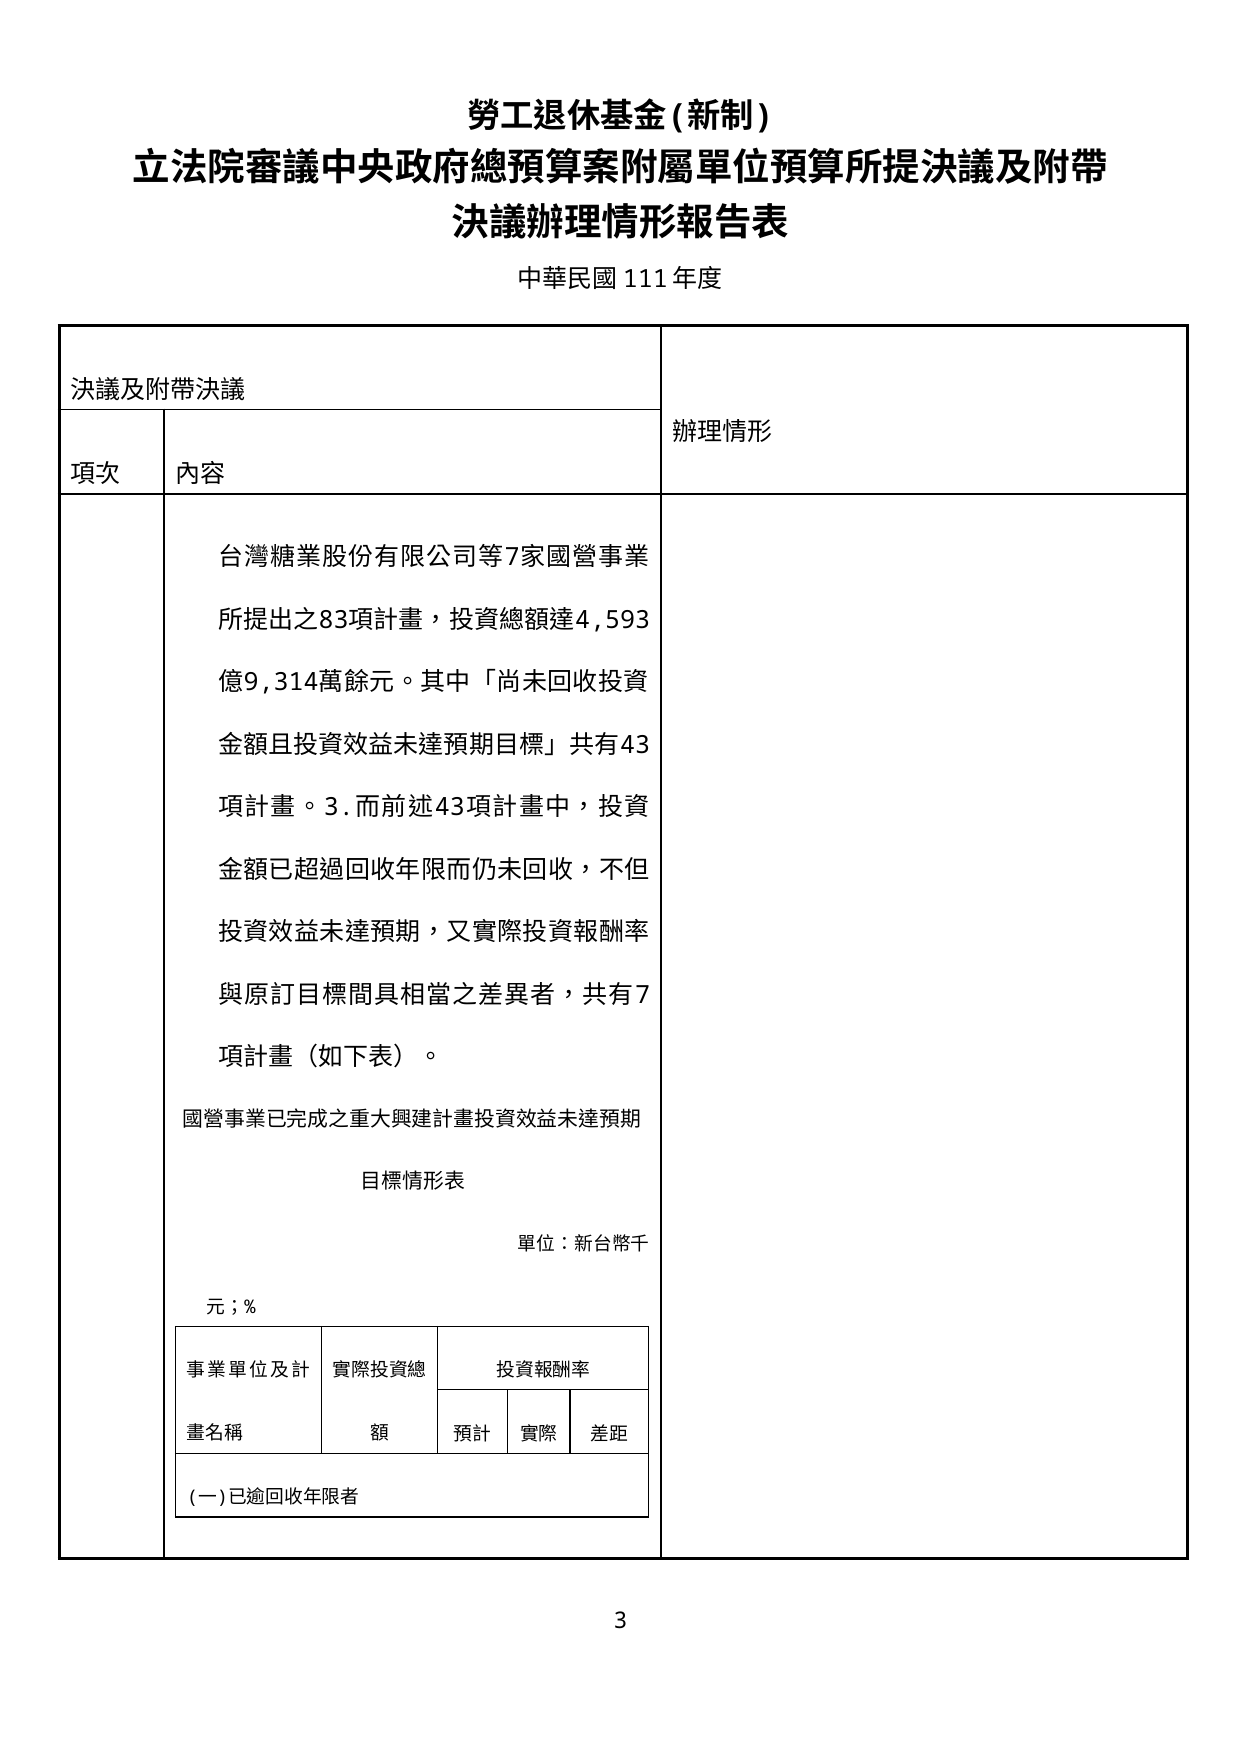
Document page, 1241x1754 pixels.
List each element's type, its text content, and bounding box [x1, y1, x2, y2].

table_header 決議及附帶決議 [61, 327, 660, 408]
table_cell 項次 [61, 410, 163, 493]
table_cell 內容 [165, 410, 660, 493]
table_cell 預計 [438, 1390, 507, 1453]
table_cell 實際 [508, 1390, 569, 1453]
table_cell (一)已逾回收年限者 [176, 1454, 648, 1516]
table_header 實際投資總額 [322, 1327, 437, 1453]
table_cell 差距 [571, 1390, 648, 1453]
table_header 事業單位及計畫名稱 [176, 1327, 321, 1453]
table_header 辦理情形 [662, 327, 1186, 493]
table_cell [61, 495, 163, 1557]
table_header 投資報酬率 [438, 1327, 648, 1389]
table_cell 台灣糖業股份有限公司等7家國營事業所提出之83項計畫，投資總額達4,593億9,314萬餘元。其中「尚未回收投資金額且投資效益未達預期目標」共有43項計畫。3.而前述43項計畫中，投資金額已超過回收年限而仍未回收，不但投資效益未達預期，又實際投資報酬率與原訂目標間具相當之差異者，共有7項計畫（如下表）。 國營事業已完成之重大興建計畫投資效益未達預期目標情形表 單位：新台幣千元；% [165, 495, 660, 1557]
table_cell [662, 495, 1186, 1557]
